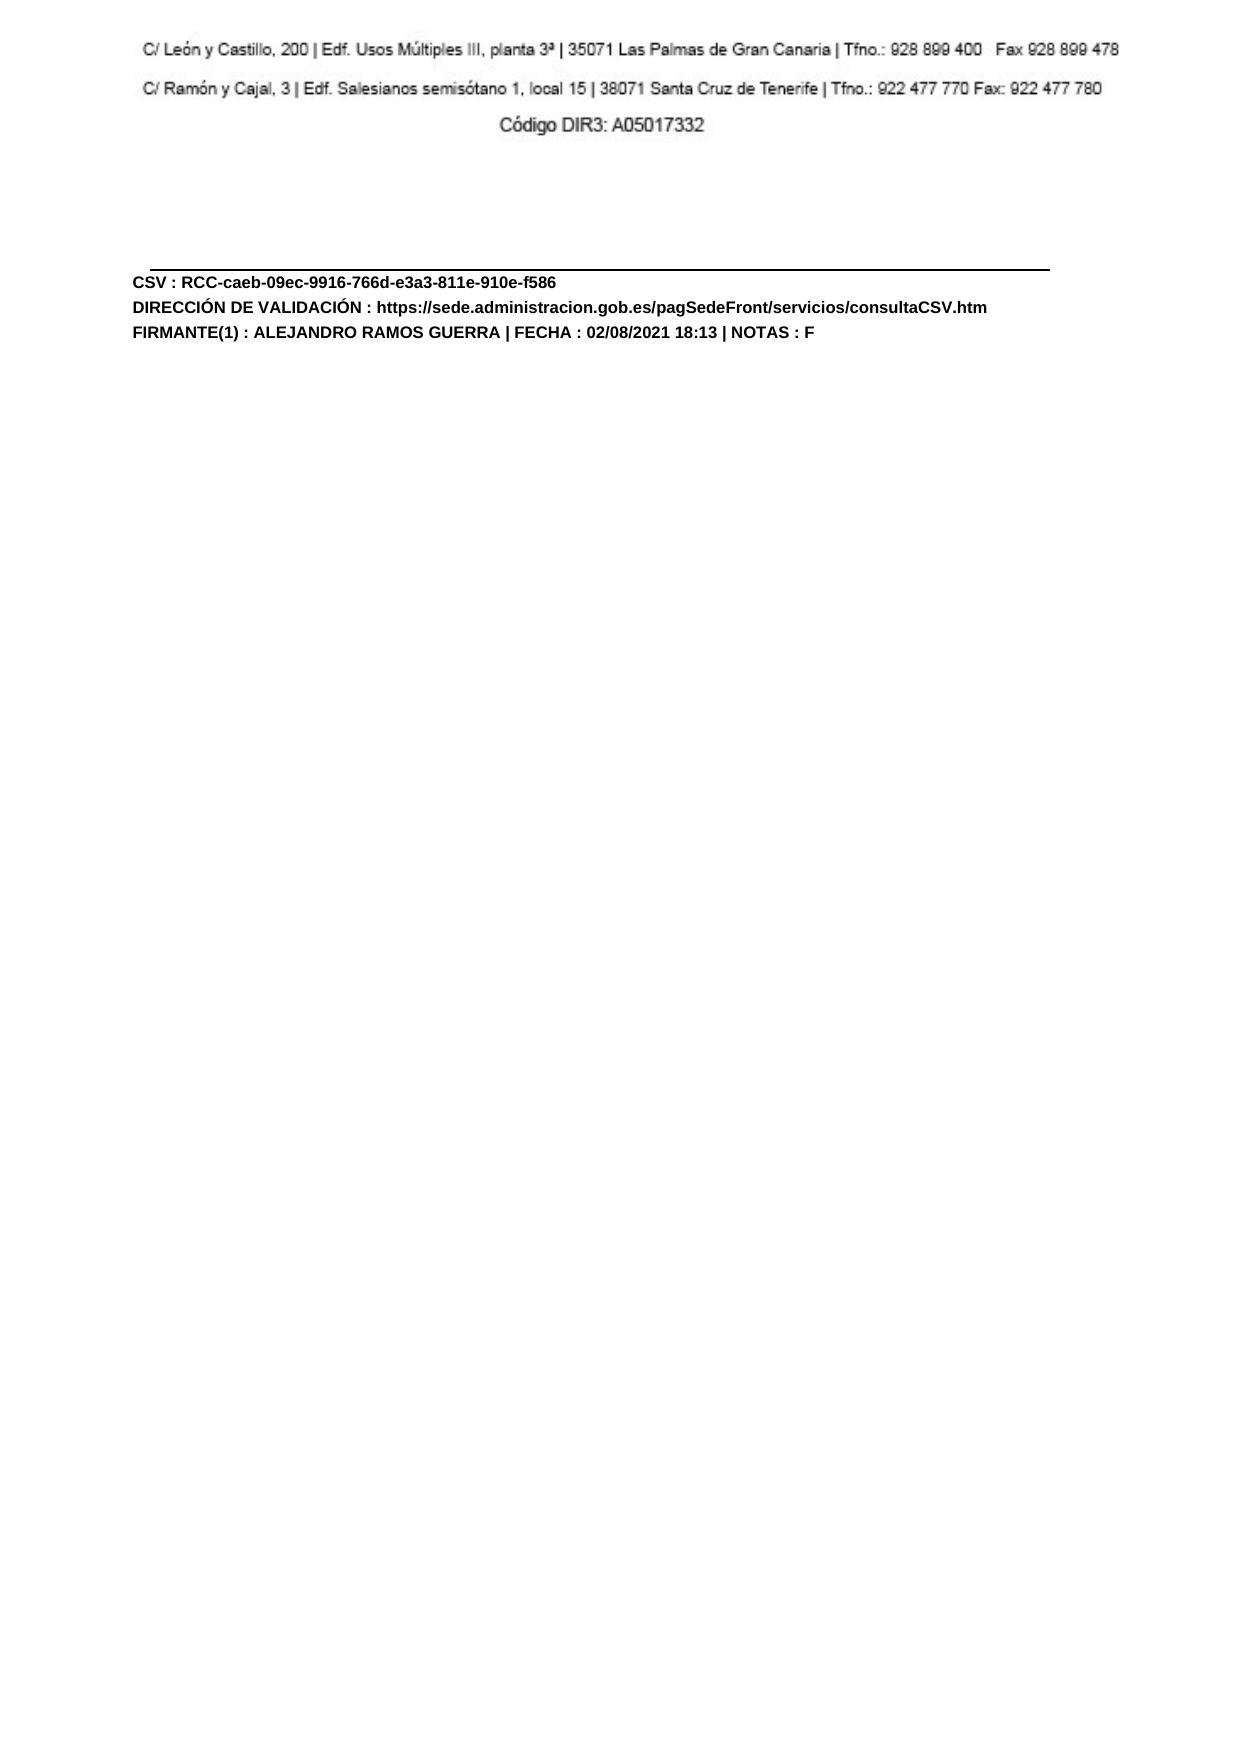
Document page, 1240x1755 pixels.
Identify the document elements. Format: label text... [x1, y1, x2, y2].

text CSV : RCC-caeb-09ec-9916-766d-e3a3-811e-910e-f586 [132, 273, 1154, 292]
text DIRECCIÓN DE VALIDACIÓN : https://sede.administracion.gob.es/pagSedeFront/servicios/consultaCSV.htm FIRMANTE(1) : ALEJANDRO RAMOS GUERRA | FECHA : 02/08/2021 18:13 | NOTAS : F [132, 298, 988, 342]
